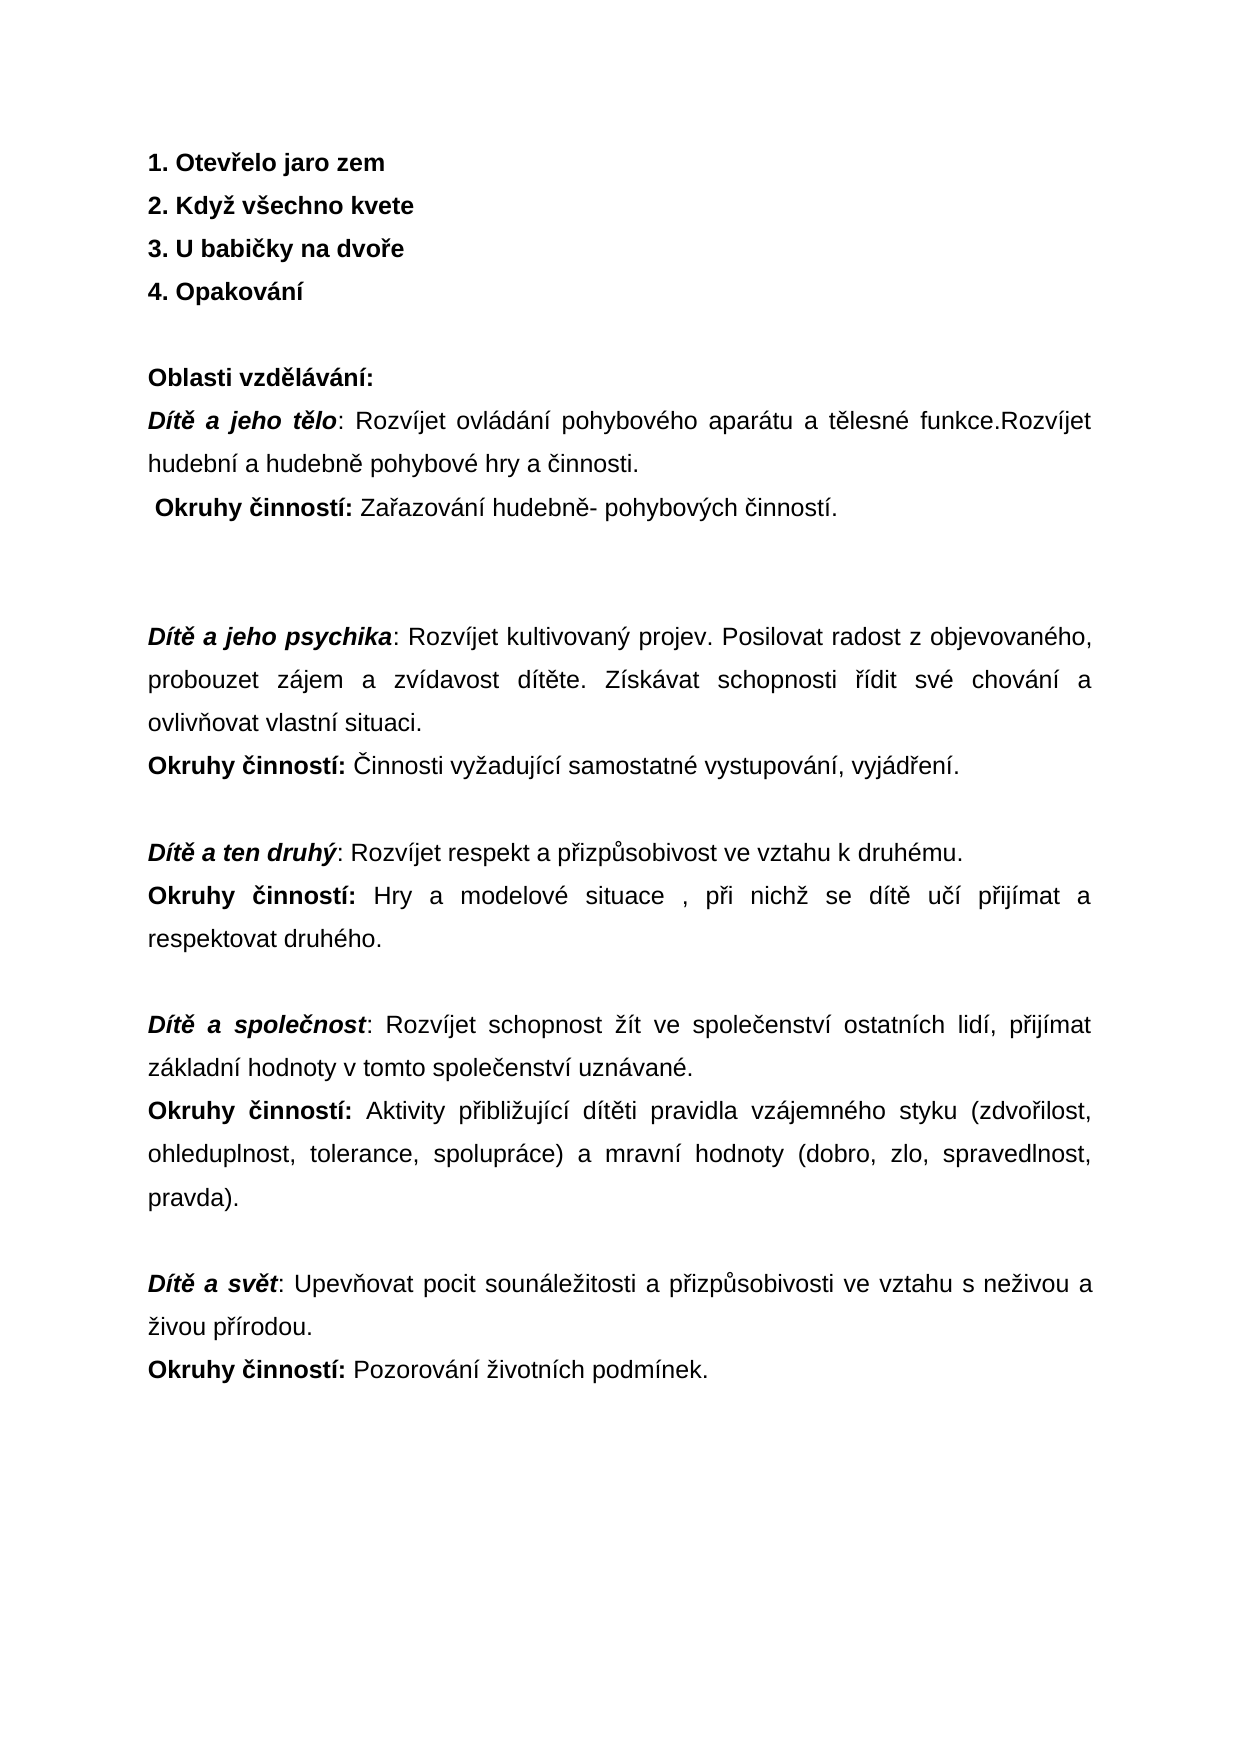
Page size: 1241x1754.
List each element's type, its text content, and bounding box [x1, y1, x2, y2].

text Okruhy činností: Činnosti vyžadující samostatné vystupování, vyjádření. [148, 751, 1093, 780]
text Dítě a jeho psychika: Rozvíjet kultivovaný projev. Posilovat radost z objevovaného, probouzet zájem a zvídavost dítěte. Získávat schopnosti řídit své chování a ovlivňovat vlastní situaci. [148, 622, 1093, 737]
text 2. Když všechno kvete [148, 191, 1093, 219]
text Dítě a společnost: Rozvíjet schopnost žít ve společenství ostatních lidí, přijímat základní hodnoty v tomto společenství uznávané. [148, 1010, 1093, 1082]
text 1. Otevřelo jaro zem [148, 148, 1093, 176]
text Oblasti vzdělávání: [148, 363, 1093, 392]
text Okruhy činností: Pozorování životních podmínek. [148, 1355, 1093, 1384]
text 3. U babičky na dvoře [148, 234, 1093, 263]
text Okruhy činností: Hry a modelové situace , při nichž se dítě učí přijímat a respektovat druhého. [148, 881, 1093, 953]
text Okruhy činností: Zařazování hudebně- pohybových činností. [148, 493, 1093, 521]
text Okruhy činností: Aktivity přibližující dítěti pravidla vzájemného styku (zdvořilost, ohleduplnost, tolerance, spolupráce) a mravní hodnoty (dobro, zlo, spravedlnost, pravda). [148, 1096, 1093, 1211]
text 4. Opakování [148, 277, 1093, 306]
text Dítě a ten druhý: Rozvíjet respekt a přizpůsobivost ve vztahu k druhému. [148, 838, 1093, 866]
text Dítě a jeho tělo: Rozvíjet ovládání pohybového aparátu a tělesné funkce.Rozvíjet hudební a hudebně pohybové hry a činnosti. [148, 406, 1093, 478]
text Dítě a svět: Upevňovat pocit sounáležitosti a přizpůsobivosti ve vztahu s neživou a živou přírodou. [148, 1269, 1093, 1341]
